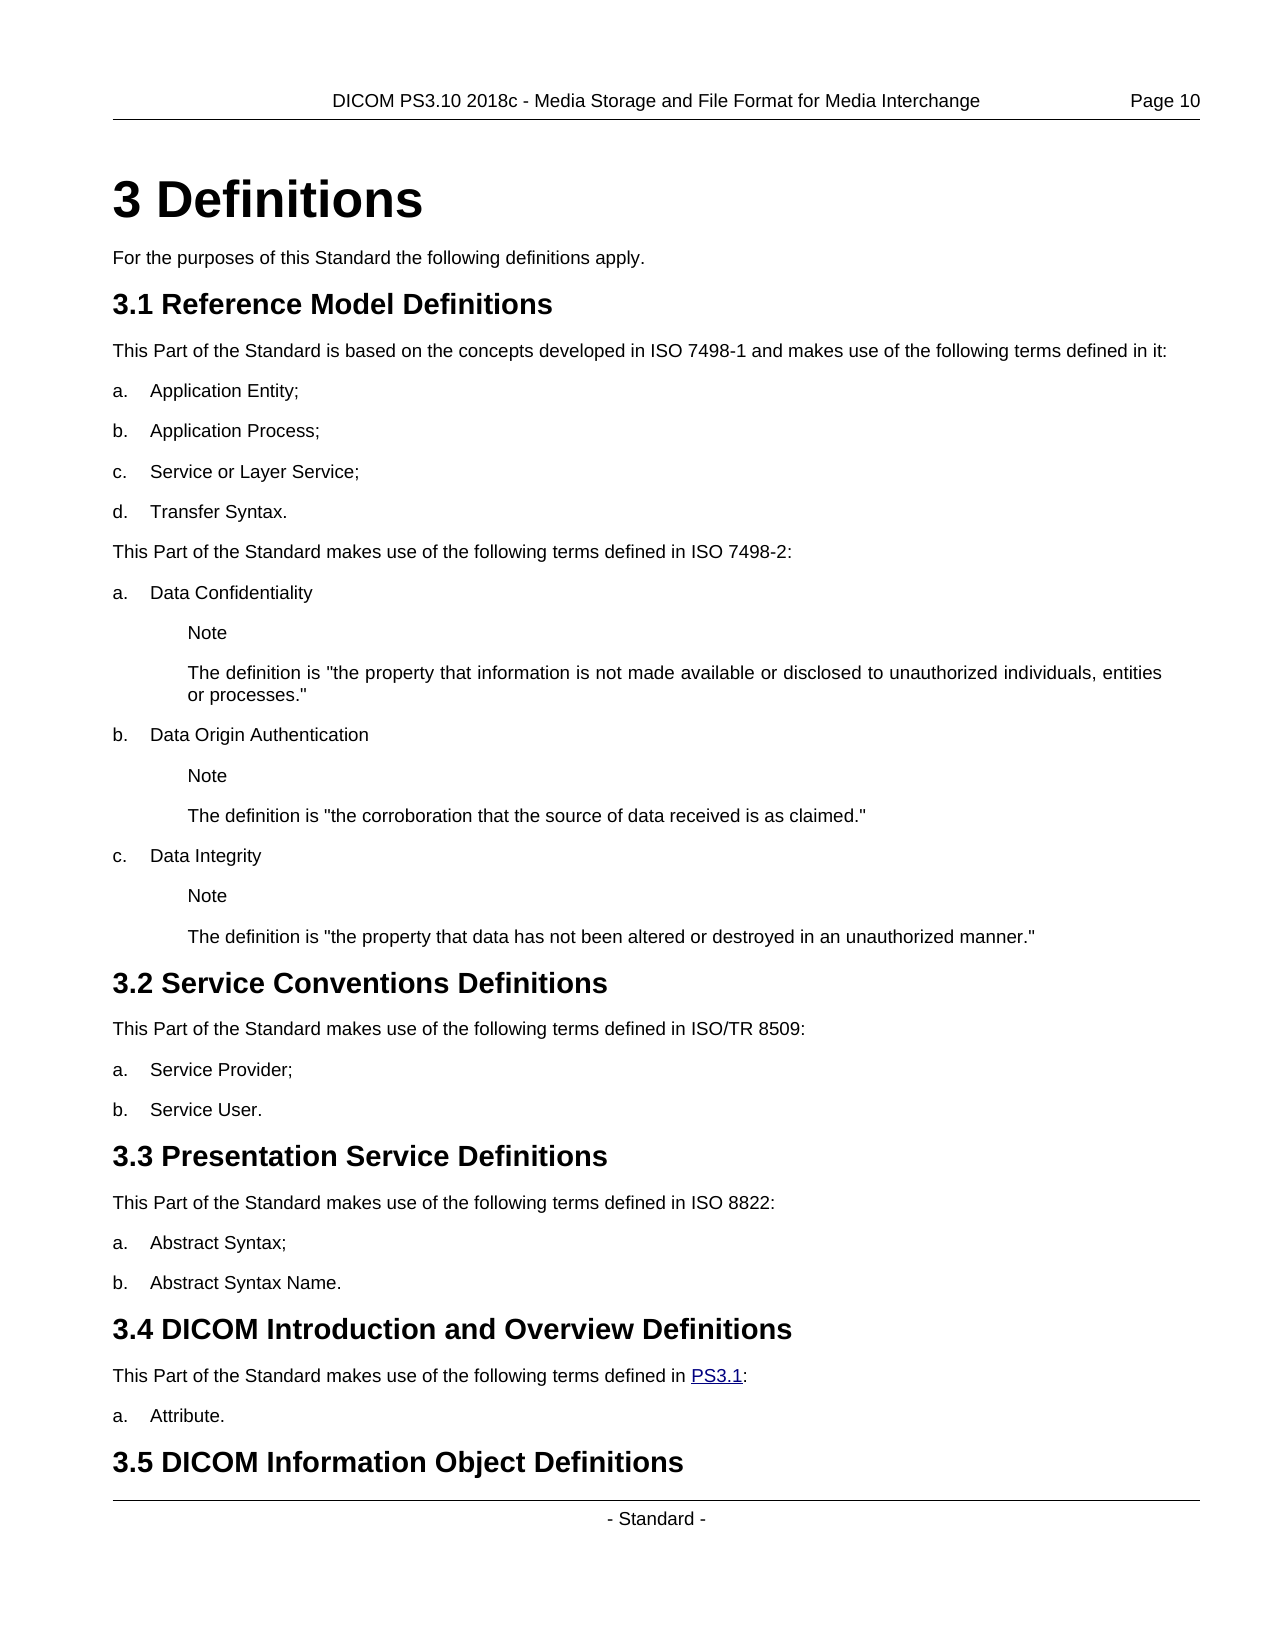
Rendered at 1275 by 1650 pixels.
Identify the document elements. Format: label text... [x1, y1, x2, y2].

text 3.1 Reference Model Definitions [112, 287, 1200, 321]
text This Part of the Standard makes use of the following terms defined in PS3.1: [112, 1365, 1200, 1386]
text This Part of the Standard makes use of the following terms defined in ISO 8822: [112, 1191, 1200, 1213]
list The definition is "the property that information is not made available or disclosed to unauthorized individuals, entities or processes." [150, 662, 1162, 705]
list Data Origin Authentication [112, 724, 1200, 746]
list Service User. [112, 1099, 1200, 1120]
text For the purposes of this Standard the following definitions apply. [112, 247, 1200, 269]
text This Part of the Standard makes use of the following terms defined in ISO/TR 8509: [112, 1018, 1200, 1040]
list Application Entity; [112, 380, 1200, 402]
list The definition is "the corroboration that the source of data received is as claimed." [150, 805, 1162, 826]
list Attribute. [112, 1405, 1200, 1427]
text 3.4 DICOM Introduction and Overview Definitions [112, 1312, 1200, 1346]
text 3 Definitions [112, 169, 1200, 228]
list Data Confidentiality [112, 582, 1200, 603]
list Abstract Syntax Name. [112, 1272, 1200, 1294]
text 3.2 Service Conventions Definitions [112, 966, 1200, 999]
text 3.3 Presentation Service Definitions [112, 1139, 1200, 1173]
list Transfer Syntax. [112, 501, 1200, 522]
list Service Provider; [112, 1058, 1200, 1080]
text This Part of the Standard makes use of the following terms defined in ISO 7498-2: [112, 541, 1200, 563]
list Abstract Syntax; [112, 1232, 1200, 1253]
text This Part of the Standard is based on the concepts developed in ISO 7498-1 and makes use of the following terms defined in it: [112, 340, 1200, 361]
list Note [150, 764, 1162, 786]
list Data Integrity [112, 845, 1200, 867]
list Note [150, 885, 1162, 907]
text 3.5 DICOM Information Object Definitions [112, 1445, 1200, 1479]
list Note [150, 622, 1162, 643]
list Service or Layer Service; [112, 461, 1200, 482]
list Application Process; [112, 420, 1200, 442]
list The definition is "the property that data has not been altered or destroyed in an unauthorized manner." [150, 926, 1162, 947]
